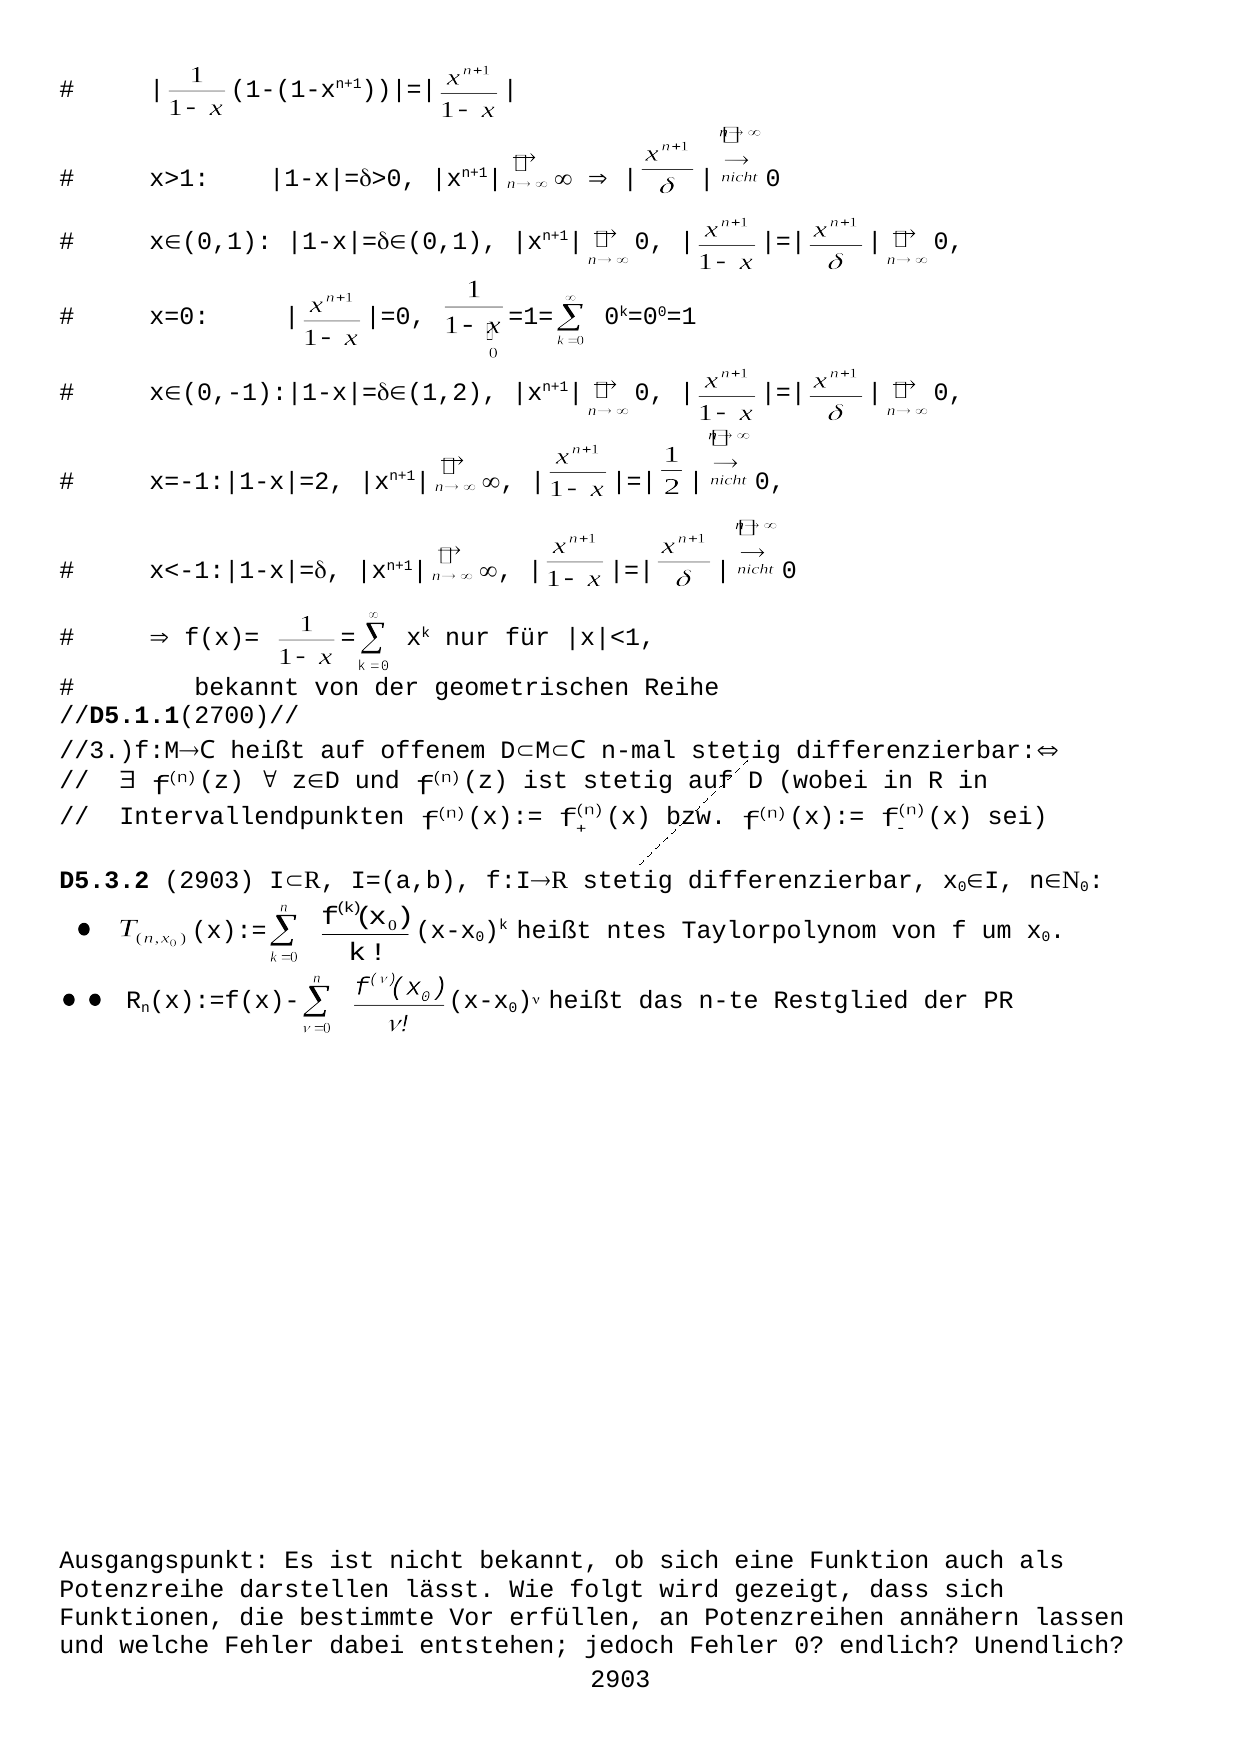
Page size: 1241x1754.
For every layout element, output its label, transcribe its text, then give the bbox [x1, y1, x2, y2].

text (x):=(x-x0)k heißt ntes Taylorpolynom von f um x0. [59, 896, 1181, 967]
text # x(0,-1):|1-x|=(1,2), |xn+1|0, ||=||0, [59, 362, 1181, 425]
text // Intervallendpunkten (x):= (x) bzw. (x):= (x) sei) [59, 798, 1181, 837]
text //  (z)  zD und (z) ist stetig auf D (wobei in R in [59, 766, 1181, 798]
text D5.3.2 (2903) IR, I=(a,b), f:IR stetig differenzierbar, x0I, nN0: [59, 865, 1181, 896]
text # x<-1:|1-x|=, |xn+1|, ||=||0 [59, 514, 1181, 604]
text # x=0: ||=0, =1=0k=00=1 [59, 274, 1181, 362]
text //D5.1.1(2700)// [59, 703, 1181, 731]
text Rn(x):=f(x)-(x-x0) heißt das n-te Restglied der PR [59, 967, 1181, 1038]
text Ausgangspunkt: Es ist nicht bekannt, ob sich eine Funktion auch als Potenzreihe darstellen lässt. Wie folgt wird gezeigt, dass sich Funktionen, die bestimmte Vor erfüllen, an Potenzreihen annähern lassen und welche Fehler dabei entstehen; jedoch Fehler 0? endlich? Unendlich? [59, 1548, 1181, 1661]
text # bekannt von der geometrischen Reihe [59, 674, 1181, 703]
text # x=-1:|1-x|=2, |xn+1|, ||=||0, [59, 425, 1181, 514]
text # x(0,1): |1-x|=(0,1), |xn+1|0, ||=||0, [59, 211, 1181, 274]
text # x>1: |1-x|=>0, |xn+1|  ||0 [59, 122, 1181, 211]
text # |(1-(1-xn+1))|=|| [59, 59, 1181, 122]
text #  f(x)= =xk nur für |x|<1, [59, 604, 1181, 674]
text //3.)f:MC heißt auf offenem DMC n-mal stetig differenzierbar: [59, 731, 1181, 766]
